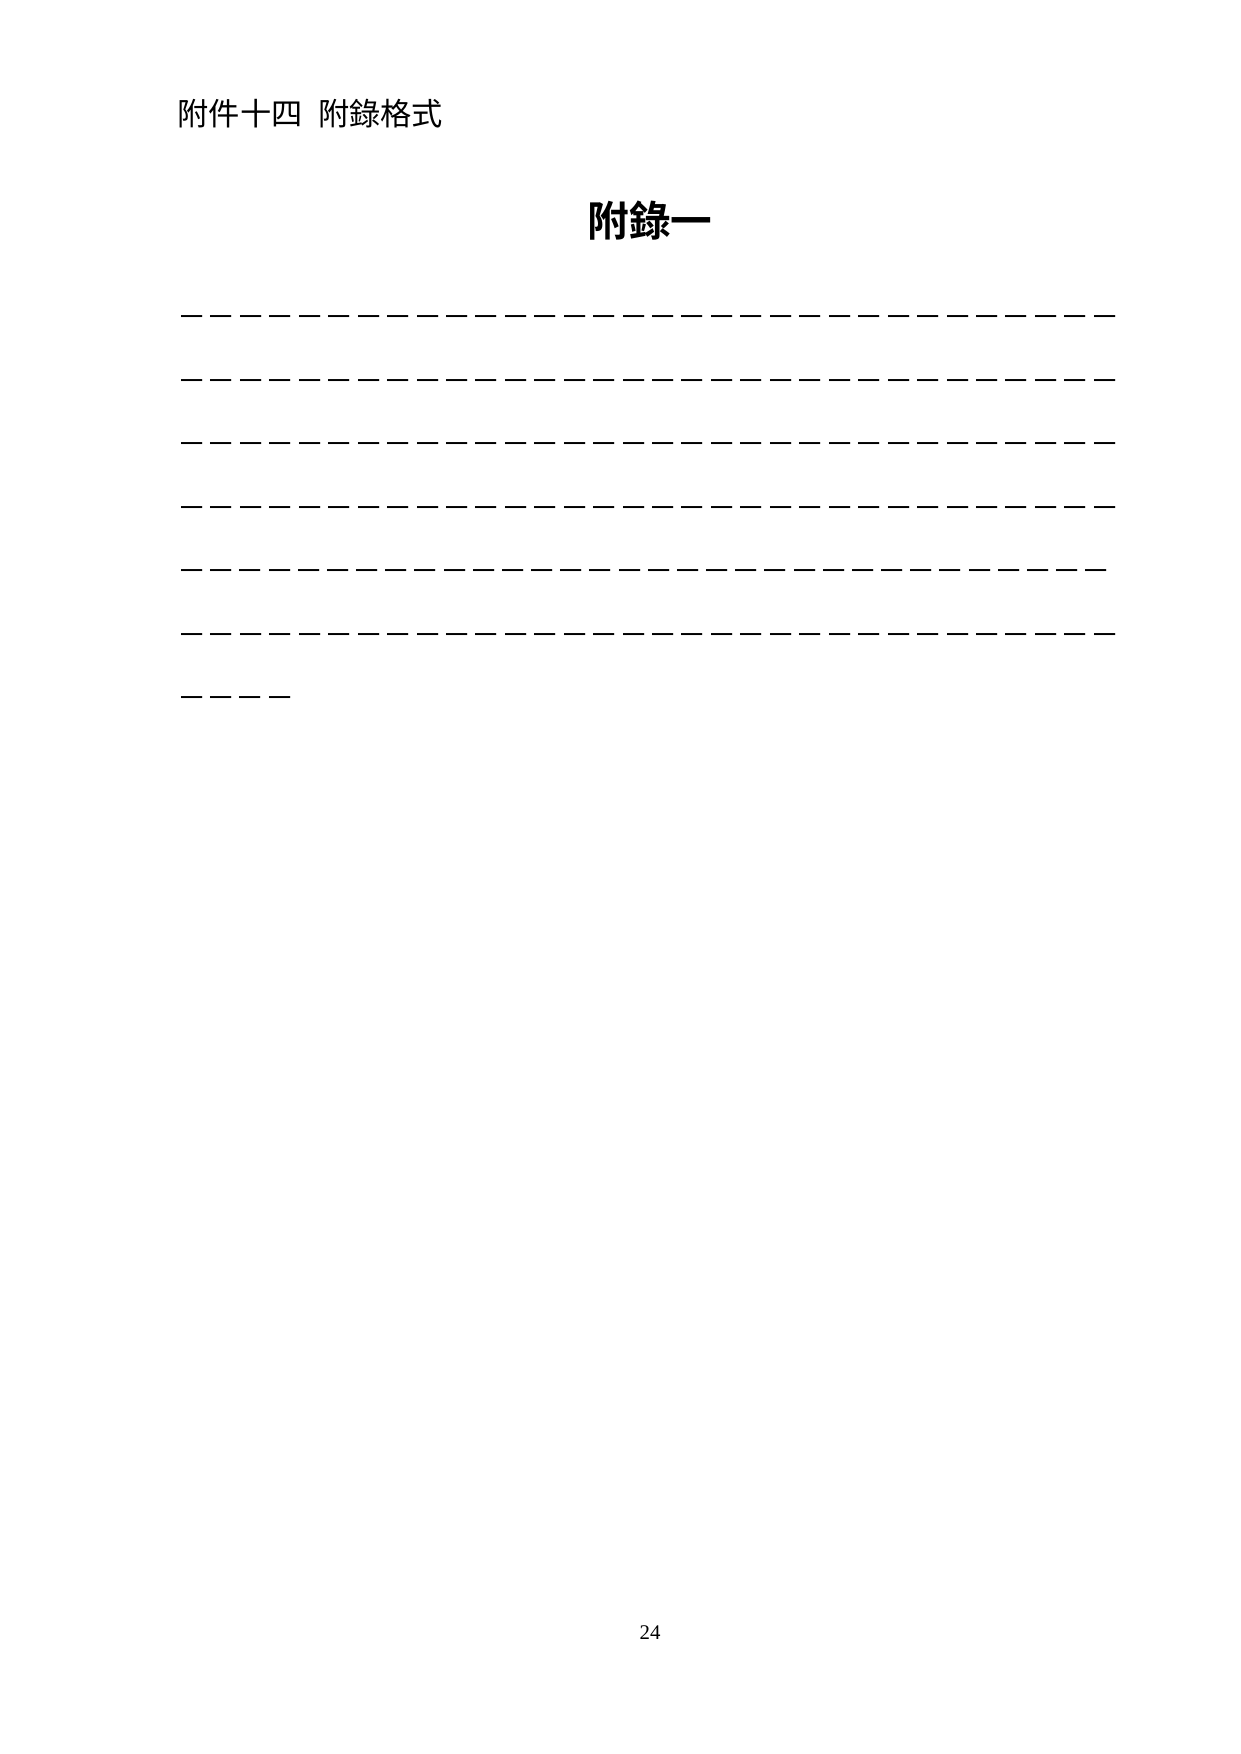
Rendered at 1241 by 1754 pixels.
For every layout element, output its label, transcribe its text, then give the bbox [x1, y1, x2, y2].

text 附件十四 附錄格式 [177, 89, 1122, 134]
subtitle 附錄一 [177, 188, 1122, 248]
text －－－－－－－－－－－－－－－－－－－－－－－－－－－－－－－－－－－－－－－－－－－－－－－－－－－－－－－－－－－－－－－－－－－－－－－－－－－－－－－－－－－－－－－－－－－－－－－－－－－－－－－－－－－－－－－－－－－－－－－－－－－－－－－－－－－－－－－－－－－－－－－－－－－－－－－－－－－－－－－－ [177, 294, 1122, 590]
text －－－－－－－－－－－－－－－－－－－－－－－－－－－－－－－－－－－－ [177, 611, 1122, 717]
